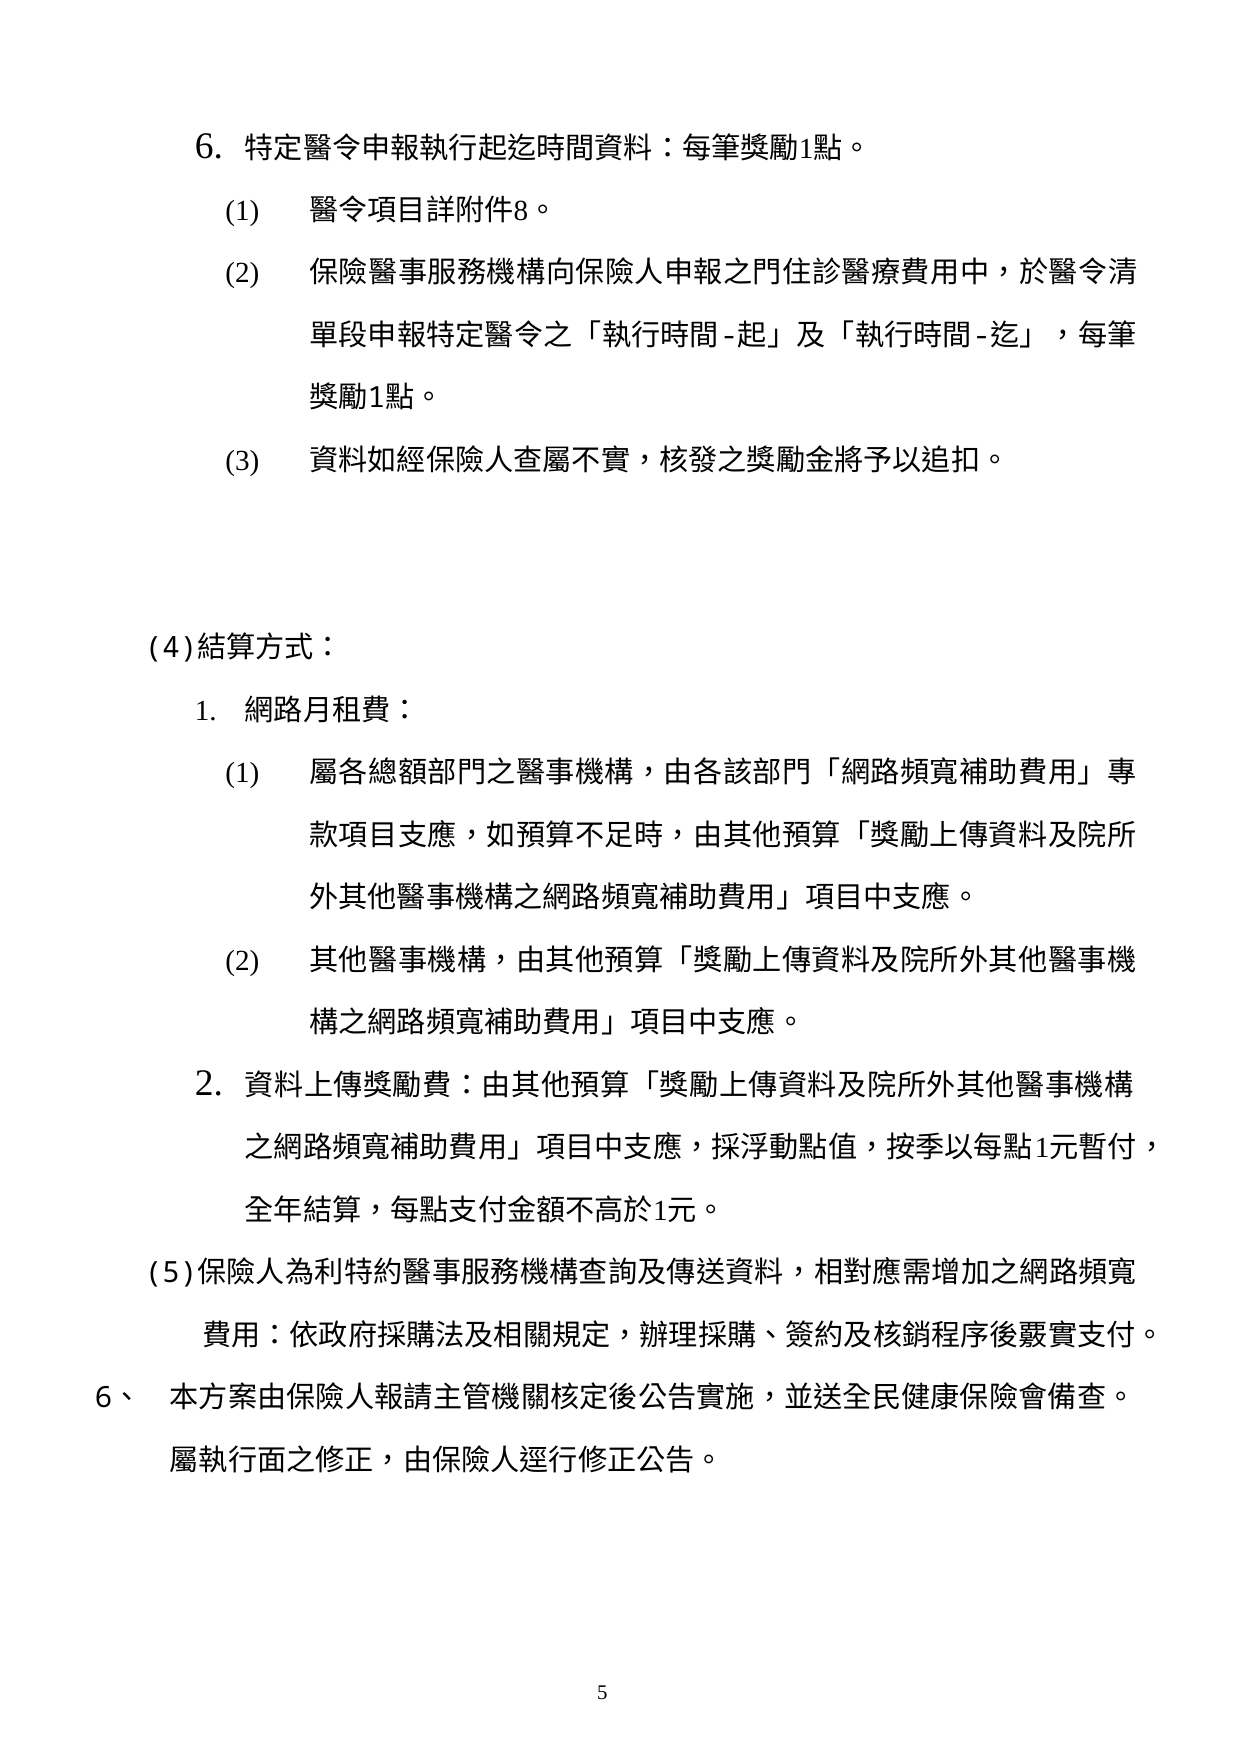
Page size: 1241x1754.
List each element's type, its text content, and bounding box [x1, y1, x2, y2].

list 資料如經保險人查屬不實，核發之獎勵金將予以追扣。 [259, 416, 1137, 478]
list 資料上傳獎勵費：由其他預算「獎勵上傳資料及院所外其他醫事機構之網路頻寬補助費用」項目中支應，採浮動點值，按季以每點1元暫付，全年結算，每點支付金額不高於1元。 [194, 1041, 1137, 1228]
list 其他醫事機構，由其他預算「獎勵上傳資料及院所外其他醫事機構之網路頻寬補助費用」項目中支應。 [259, 916, 1137, 1041]
list 特定醫令申報執行起迄時間資料：每筆獎勵1點。 [194, 103, 1137, 166]
list 保險人為利特約醫事服務機構查詢及傳送資料，相對應需增加之網路頻寬費用：依政府採購法及相關規定，辦理採購、簽約及核銷程序後覈實支付。 [144, 1228, 1137, 1353]
list 結算方式： [144, 603, 1137, 666]
list 本方案由保險人報請主管機關核定後公告實施，並送全民健康保險會備查。屬執行面之修正，由保險人逕行修正公告。 [94, 1353, 1137, 1478]
list 網路月租費： [194, 666, 1137, 728]
list 醫令項目詳附件8。 [259, 166, 1137, 228]
list 保險醫事服務機構向保險人申報之門住診醫療費用中，於醫令清單段申報特定醫令之「執行時間-起」及「執行時間-迄」，每筆獎勵1點。 [259, 228, 1137, 416]
list 屬各總額部門之醫事機構，由各該部門「網路頻寬補助費用」專款項目支應，如預算不足時，由其他預算「獎勵上傳資料及院所外其他醫事機構之網路頻寬補助費用」項目中支應。 [259, 728, 1137, 916]
